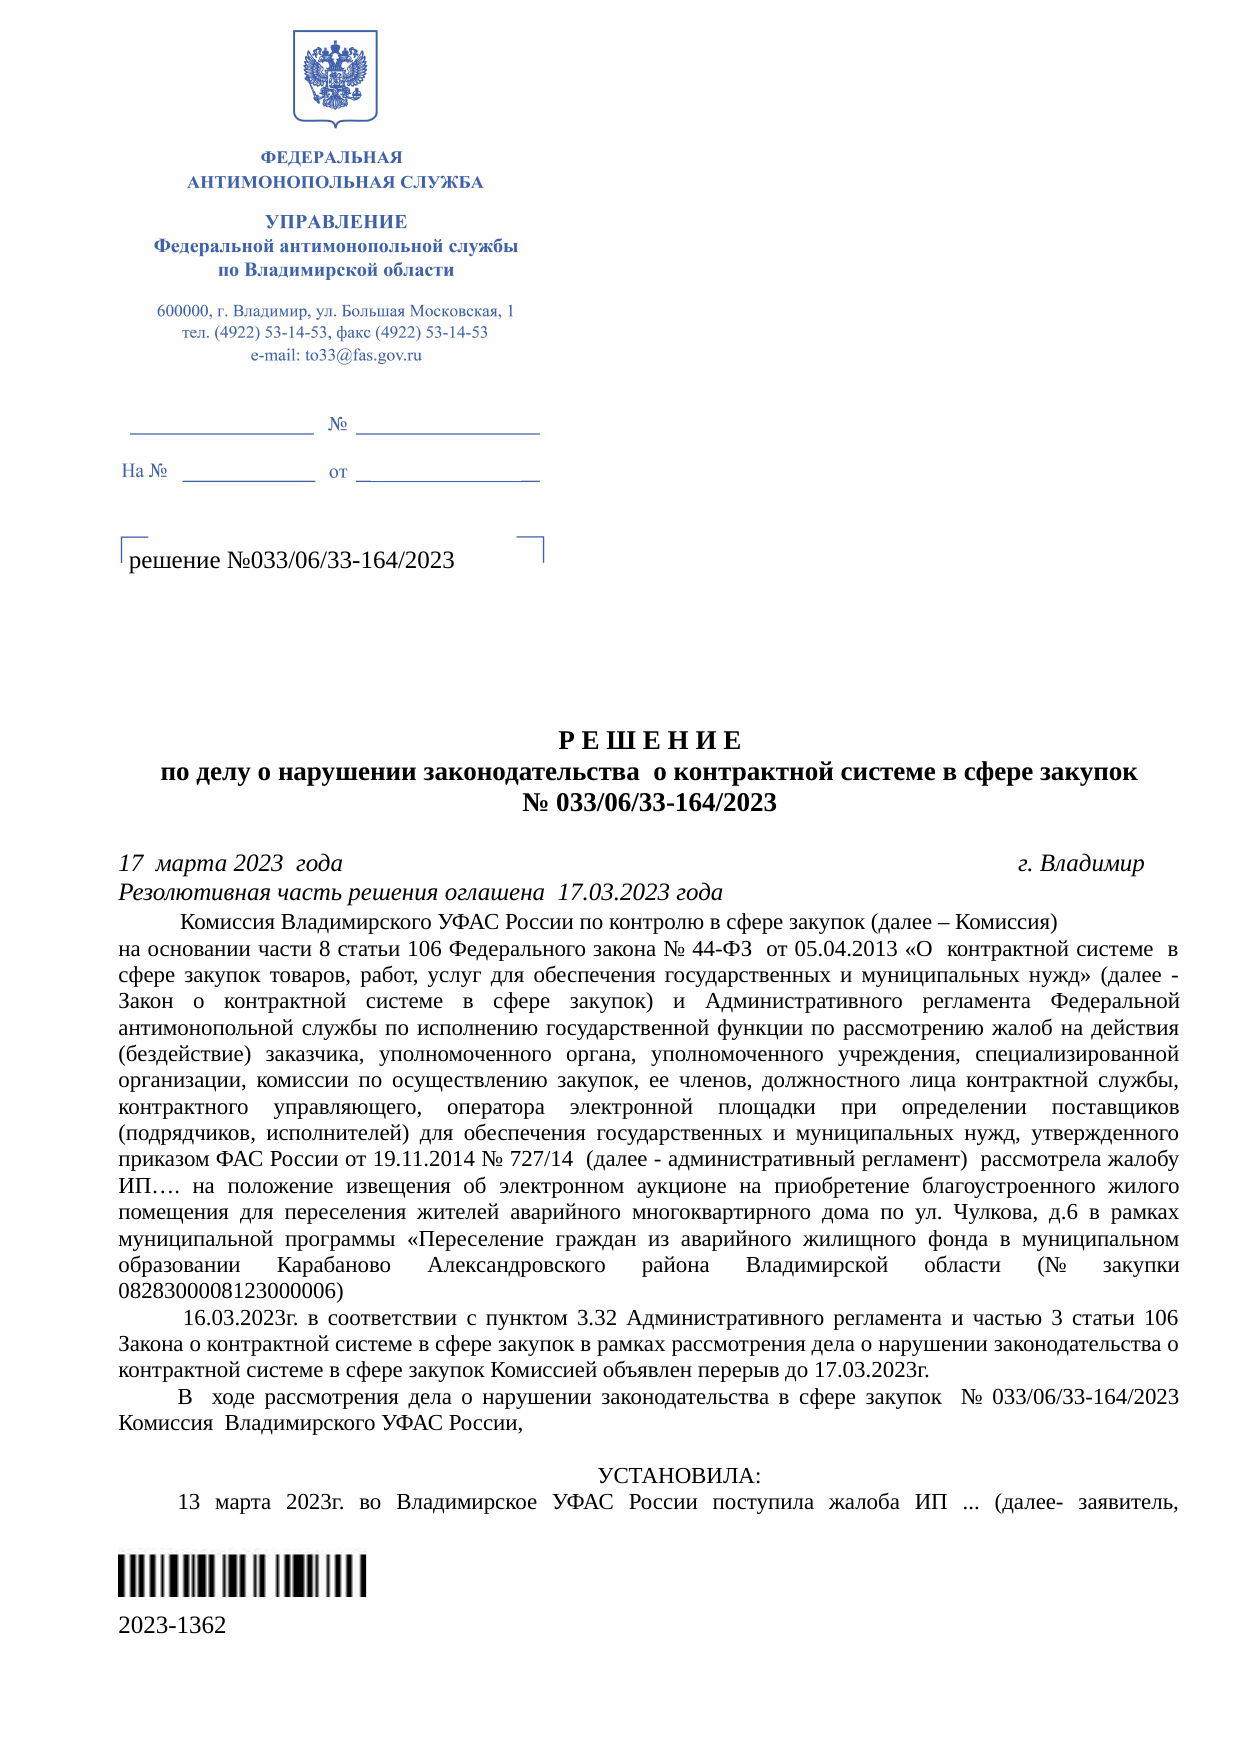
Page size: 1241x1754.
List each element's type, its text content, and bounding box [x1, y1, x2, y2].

text на основании части 8 статьи 106 Федерального закона № 44-ФЗ от 05.04.2013 «О контрактной системе в сфере закупок товаров, работ, услуг для обеспечения государственных и муниципальных нужд» (далее - Закон о контрактной системе в сфере закупок) и Административного регламента Федеральной антимонопольной службы по исполнению государственной функции по рассмотрению жалоб на действия (бездействие) заказчика, уполномоченного органа, уполномоченного учреждения, специализированной организации, комиссии по осуществлению закупок, ее членов, должностного лица контрактной службы, контрактного управляющего, оператора электронной площадки при определении поставщиков (подрядчиков, исполнителей) для обеспечения государственных и муниципальных нужд, утвержденного приказом ФАС России от 19.11.2014 № 727/14 (далее - административный регламент) рассмотрела жалобу ИП…. на положение извещения об электронном аукционе на приобретение благоустроенного жилого помещения для переселения жителей аварийного многоквартирного дома по ул. Чулкова, д.6 в рамках муниципальной программы «Переселение граждан из аварийного жилищного фонда в муниципальном образовании Карабаново Александровского района Владимирской области (№ закупки 0828300008123000006) [118, 935, 1181, 1304]
text 16.03.2023г. в соответствии с пунктом 3.32 Административного регламента и частью 3 статьи 106 Закона о контрактной системе в сфере закупок в рамках рассмотрения дела о нарушении законодательства о контрактной системе в сфере закупок Комиссией объявлен перерыв до 17.03.2023г. [118, 1304, 1181, 1383]
text Р Е Ш Е Н И Е [118, 724, 1181, 755]
text Комиссия Владимирского УФАС России по контролю в сфере закупок (далее – Комиссия) [118, 906, 1181, 935]
picture [118, 29, 550, 567]
text 13 марта 2023г. во Владимирское УФАС России поступила жалоба ИП ... (далее- заявитель, [118, 1488, 1181, 1514]
table_header [664, 201, 1181, 638]
text 17 марта 2023 года г. Владимир [118, 848, 1181, 877]
text Резолютивная часть решения оглашена 17.03.2023 года [118, 877, 1181, 906]
subtitle УСТАНОВИЛА: [118, 1462, 1181, 1488]
text по делу о нарушении законодательства о контрактной системе в сфере закупок [118, 755, 1181, 786]
picture [118, 1548, 367, 1597]
text решение №033/06/33-164/2023 [129, 545, 537, 574]
text В ходе рассмотрения дела о нарушении законодательства в сфере закупок № 033/06/33-164/2023 Комиссия Владимирского УФАС России, [118, 1383, 1181, 1435]
text № 033/06/33-164/2023 [118, 786, 1181, 817]
